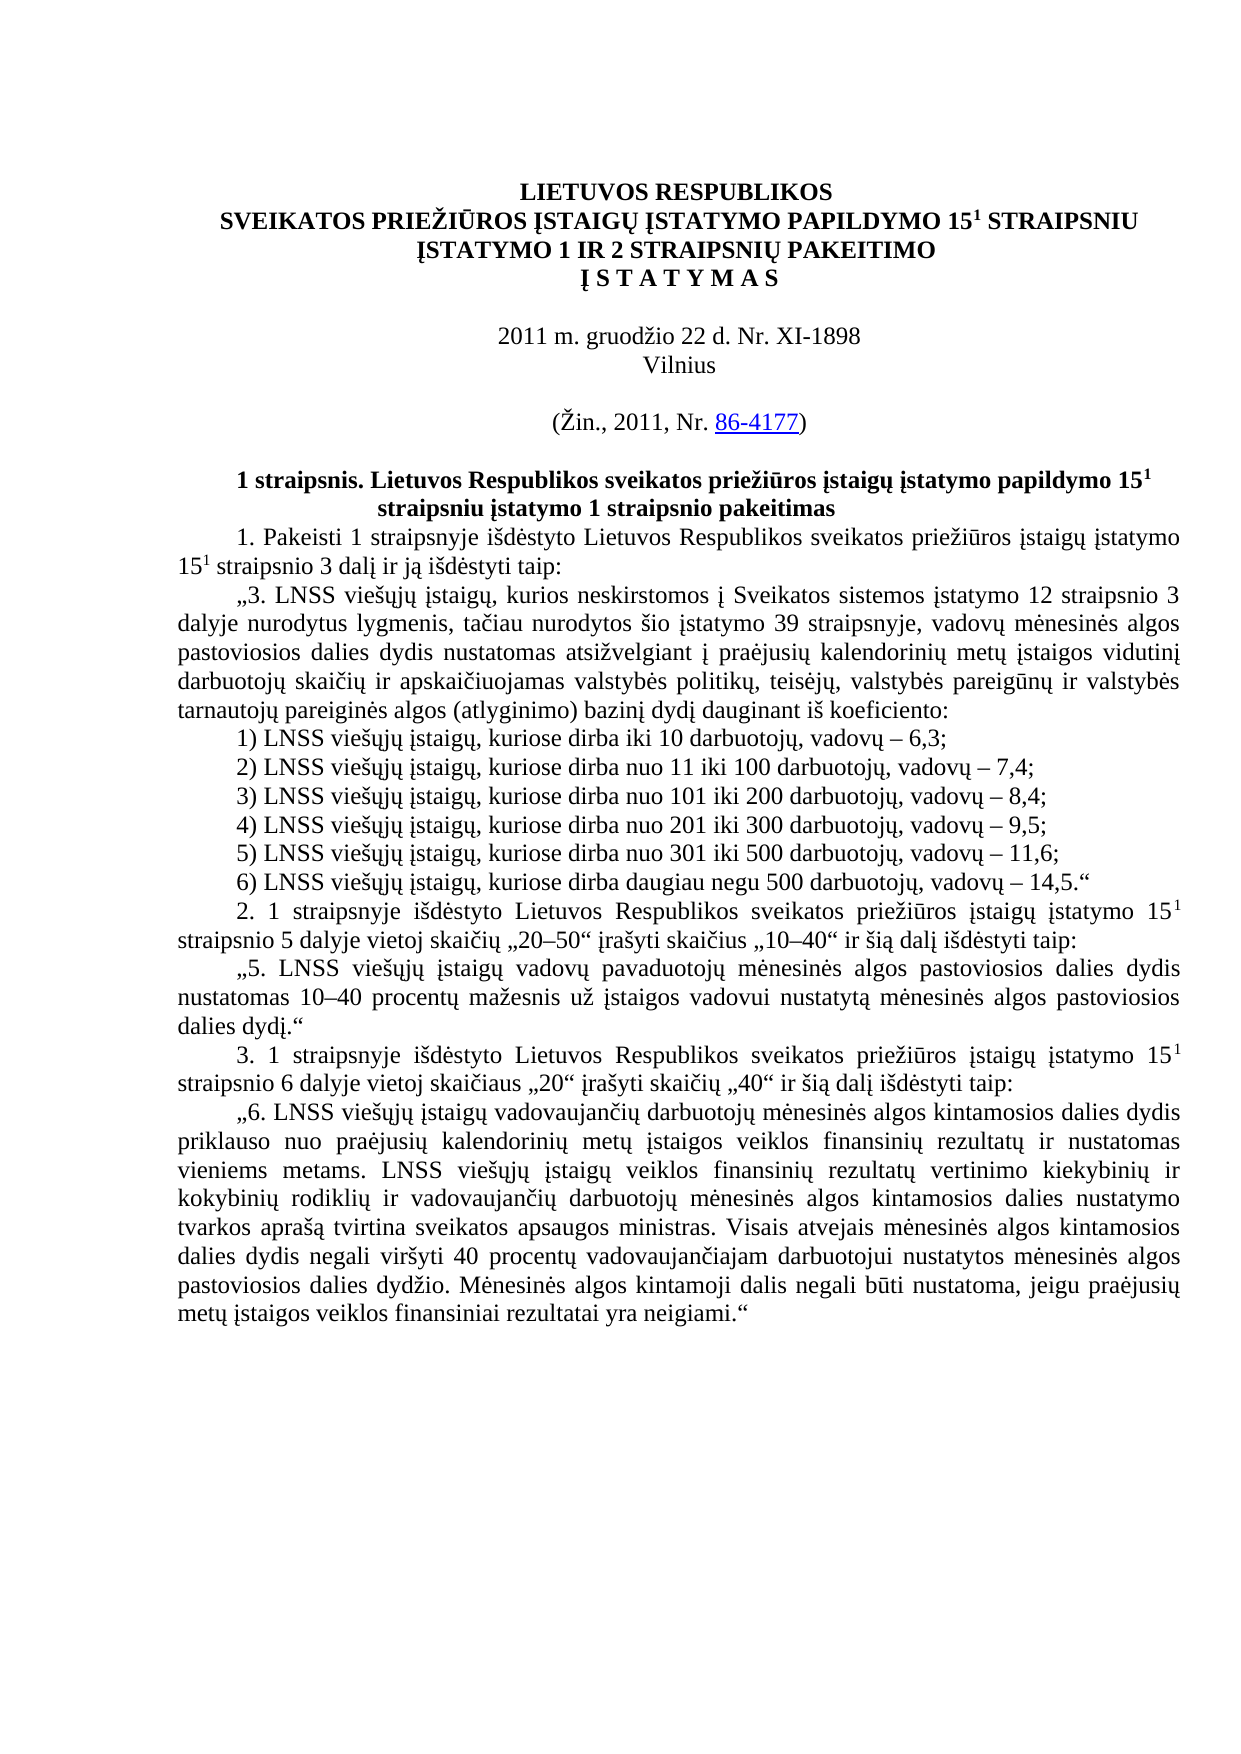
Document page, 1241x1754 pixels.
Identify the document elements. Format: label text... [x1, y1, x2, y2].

text LIETUVOS RESPUBLIKOS [177, 177, 1181, 206]
text 2. 1 straipsnyje išdėstyto Lietuvos Respublikos sveikatos priežiūros įstaigų įstatymo 151 straipsnio 5 dalyje vietoj skaičių „20–50“ įrašyti skaičius „10–40“ ir šią dalį išdėstyti taip: [177, 896, 1181, 953]
text 6) LNSS viešųjų įstaigų, kuriose dirba daugiau negu 500 darbuotojų, vadovų – 14,5.“ [177, 867, 1181, 896]
text „5. LNSS viešųjų įstaigų vadovų pavaduotojų mėnesinės algos pastoviosios dalies dydis nustatomas 10–40 procentų mažesnis už įstaigos vadovui nustatytą mėnesinės algos pastoviosios dalies dydį.“ [177, 953, 1181, 1040]
text (Žin., 2011, Nr. 86-4177) [177, 407, 1181, 436]
text 1. Pakeisti 1 straipsnyje išdėstyto Lietuvos Respublikos sveikatos priežiūros įstaigų įstatymo 151 straipsnio 3 dalį ir ją išdėstyti taip: [177, 522, 1181, 580]
text 2011 m. gruodžio 22 d. Nr. XI-1898 [177, 321, 1181, 350]
text Į S T A T Y M A S [177, 263, 1181, 292]
text 1) LNSS viešųjų įstaigų, kuriose dirba iki 10 darbuotojų, vadovų – 6,3; [177, 723, 1181, 752]
text 1 straipsnis. Lietuvos Respublikos sveikatos priežiūros įstaigų įstatymo papildymo 151 straipsniu įstatymo 1 straipsnio pakeitimas [236, 465, 1181, 522]
text „3. LNSS viešųjų įstaigų, kurios neskirstomos į Sveikatos sistemos įstatymo 12 straipsnio 3 dalyje nurodytus lygmenis, tačiau nurodytos šio įstatymo 39 straipsnyje, vadovų mėnesinės algos pastoviosios dalies dydis nustatomas atsižvelgiant į praėjusių kalendorinių metų įstaigos vidutinį darbuotojų skaičių ir apskaičiuojamas valstybės politikų, teisėjų, valstybės pareigūnų ir valstybės tarnautojų pareiginės algos (atlyginimo) bazinį dydį dauginant iš koeficiento: [177, 580, 1181, 723]
text „6. LNSS viešųjų įstaigų vadovaujančių darbuotojų mėnesinės algos kintamosios dalies dydis priklauso nuo praėjusių kalendorinių metų įstaigos veiklos finansinių rezultatų ir nustatomas vieniems metams. LNSS viešųjų įstaigų veiklos finansinių rezultatų vertinimo kiekybinių ir kokybinių rodiklių ir vadovaujančių darbuotojų mėnesinės algos kintamosios dalies nustatymo tvarkos aprašą tvirtina sveikatos apsaugos ministras. Visais atvejais mėnesinės algos kintamosios dalies dydis negali viršyti 40 procentų vadovaujančiajam darbuotojui nustatytos mėnesinės algos pastoviosios dalies dydžio. Mėnesinės algos kintamoji dalis negali būti nustatoma, jeigu praėjusių metų įstaigos veiklos finansiniai rezultatai yra neigiami.“ [177, 1097, 1181, 1327]
text 4) LNSS viešųjų įstaigų, kuriose dirba nuo 201 iki 300 darbuotojų, vadovų – 9,5; [177, 810, 1181, 838]
text 3) LNSS viešųjų įstaigų, kuriose dirba nuo 101 iki 200 darbuotojų, vadovų – 8,4; [177, 781, 1181, 810]
text 3. 1 straipsnyje išdėstyto Lietuvos Respublikos sveikatos priežiūros įstaigų įstatymo 151 straipsnio 6 dalyje vietoj skaičiaus „20“ įrašyti skaičių „40“ ir šią dalį išdėstyti taip: [177, 1040, 1181, 1097]
text 5) LNSS viešųjų įstaigų, kuriose dirba nuo 301 iki 500 darbuotojų, vadovų – 11,6; [177, 838, 1181, 867]
text SVEIKATOS PRIEŽIŪROS ĮSTAIGŲ ĮSTATYMO PAPILDYMO 151 STRAIPSNIU ĮSTATYMO 1 IR 2 STRAIPSNIŲ PAKEITIMO [177, 206, 1181, 263]
text Vilnius [177, 350, 1181, 378]
text 2) LNSS viešųjų įstaigų, kuriose dirba nuo 11 iki 100 darbuotojų, vadovų – 7,4; [177, 752, 1181, 781]
